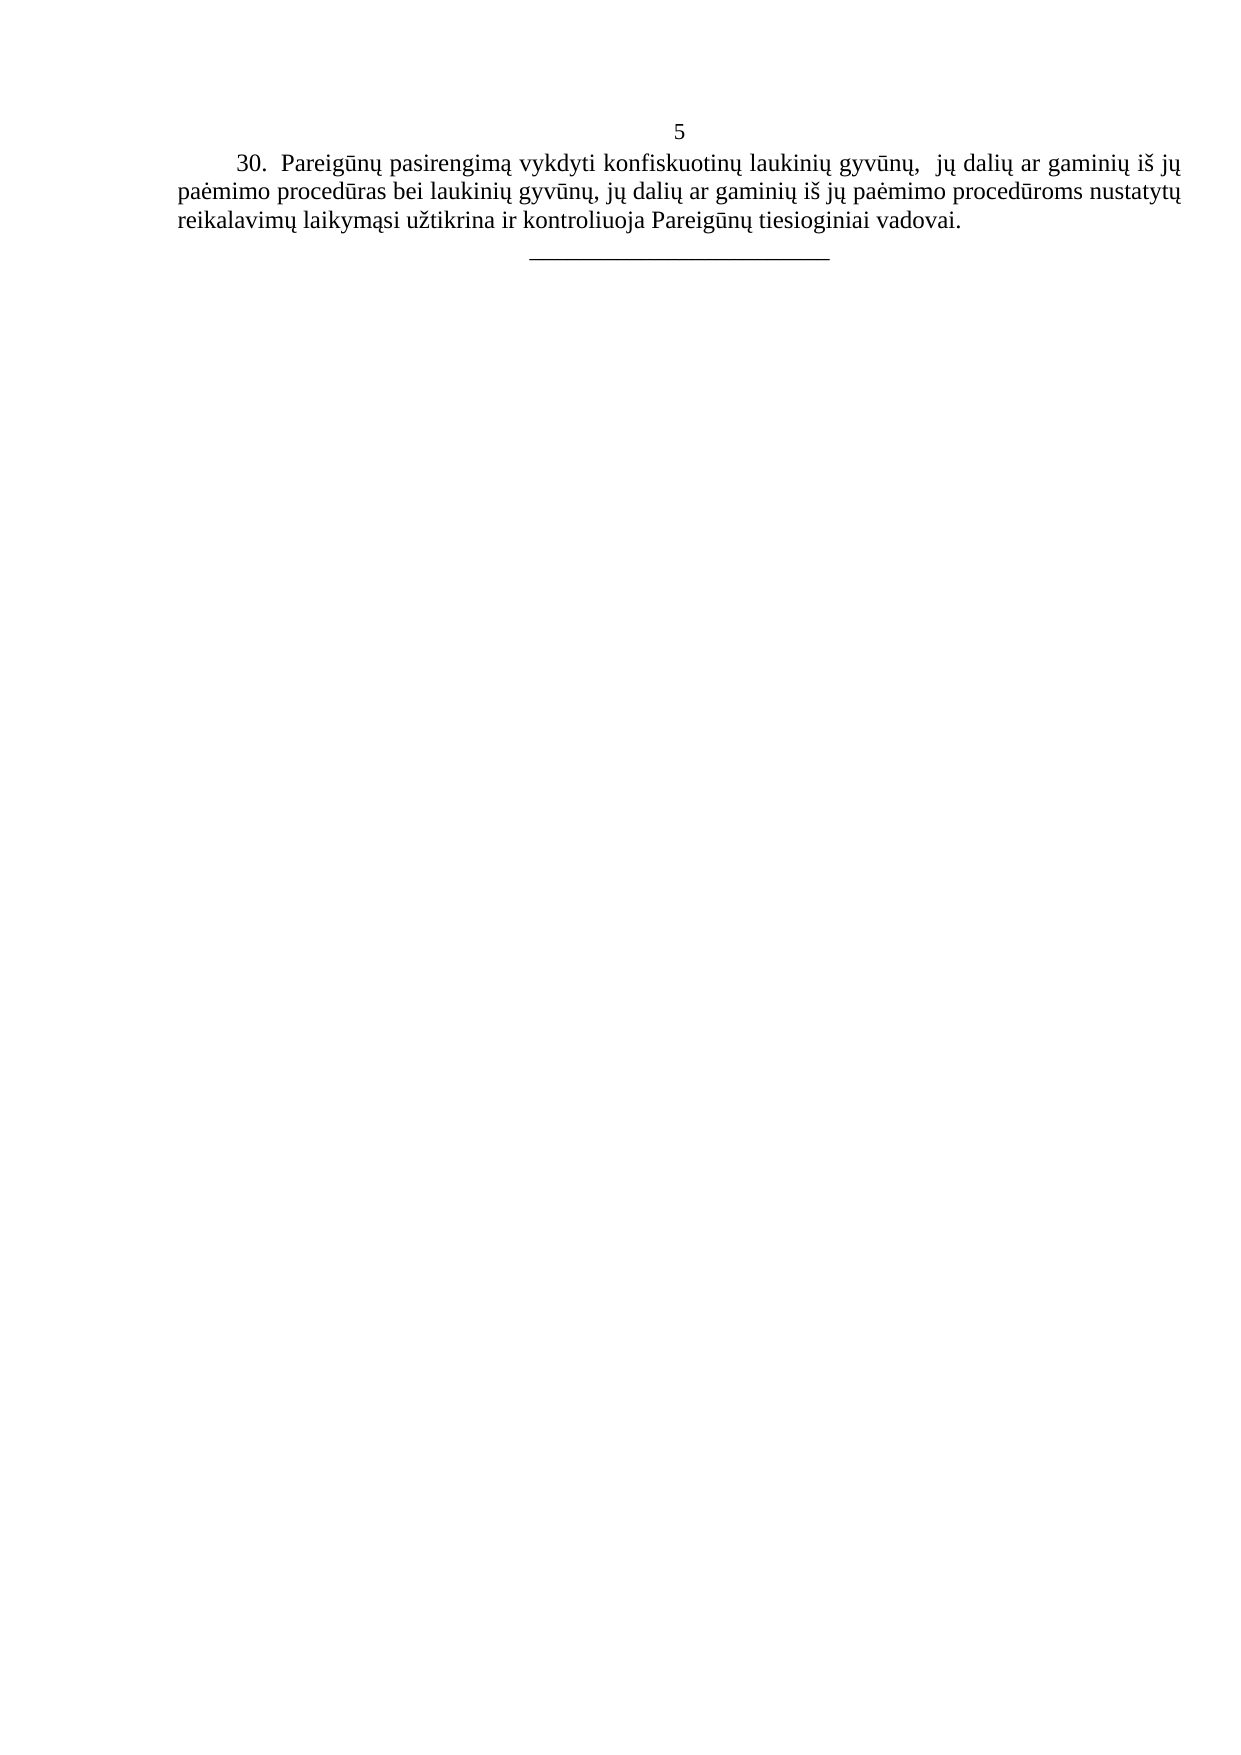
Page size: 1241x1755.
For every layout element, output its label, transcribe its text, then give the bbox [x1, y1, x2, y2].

text 30. Pareigūnų pasirengimą vykdyti konfiskuotinų laukinių gyvūnų, jų dalių ar gaminių iš jų paėmimo procedūras bei laukinių gyvūnų, jų dalių ar gaminių iš jų paėmimo procedūroms nustatytų reikalavimų laikymąsi užtikrina ir kontroliuoja Pareigūnų tiesioginiai vadovai. [177, 148, 1181, 234]
text ________________________ [177, 234, 1181, 263]
